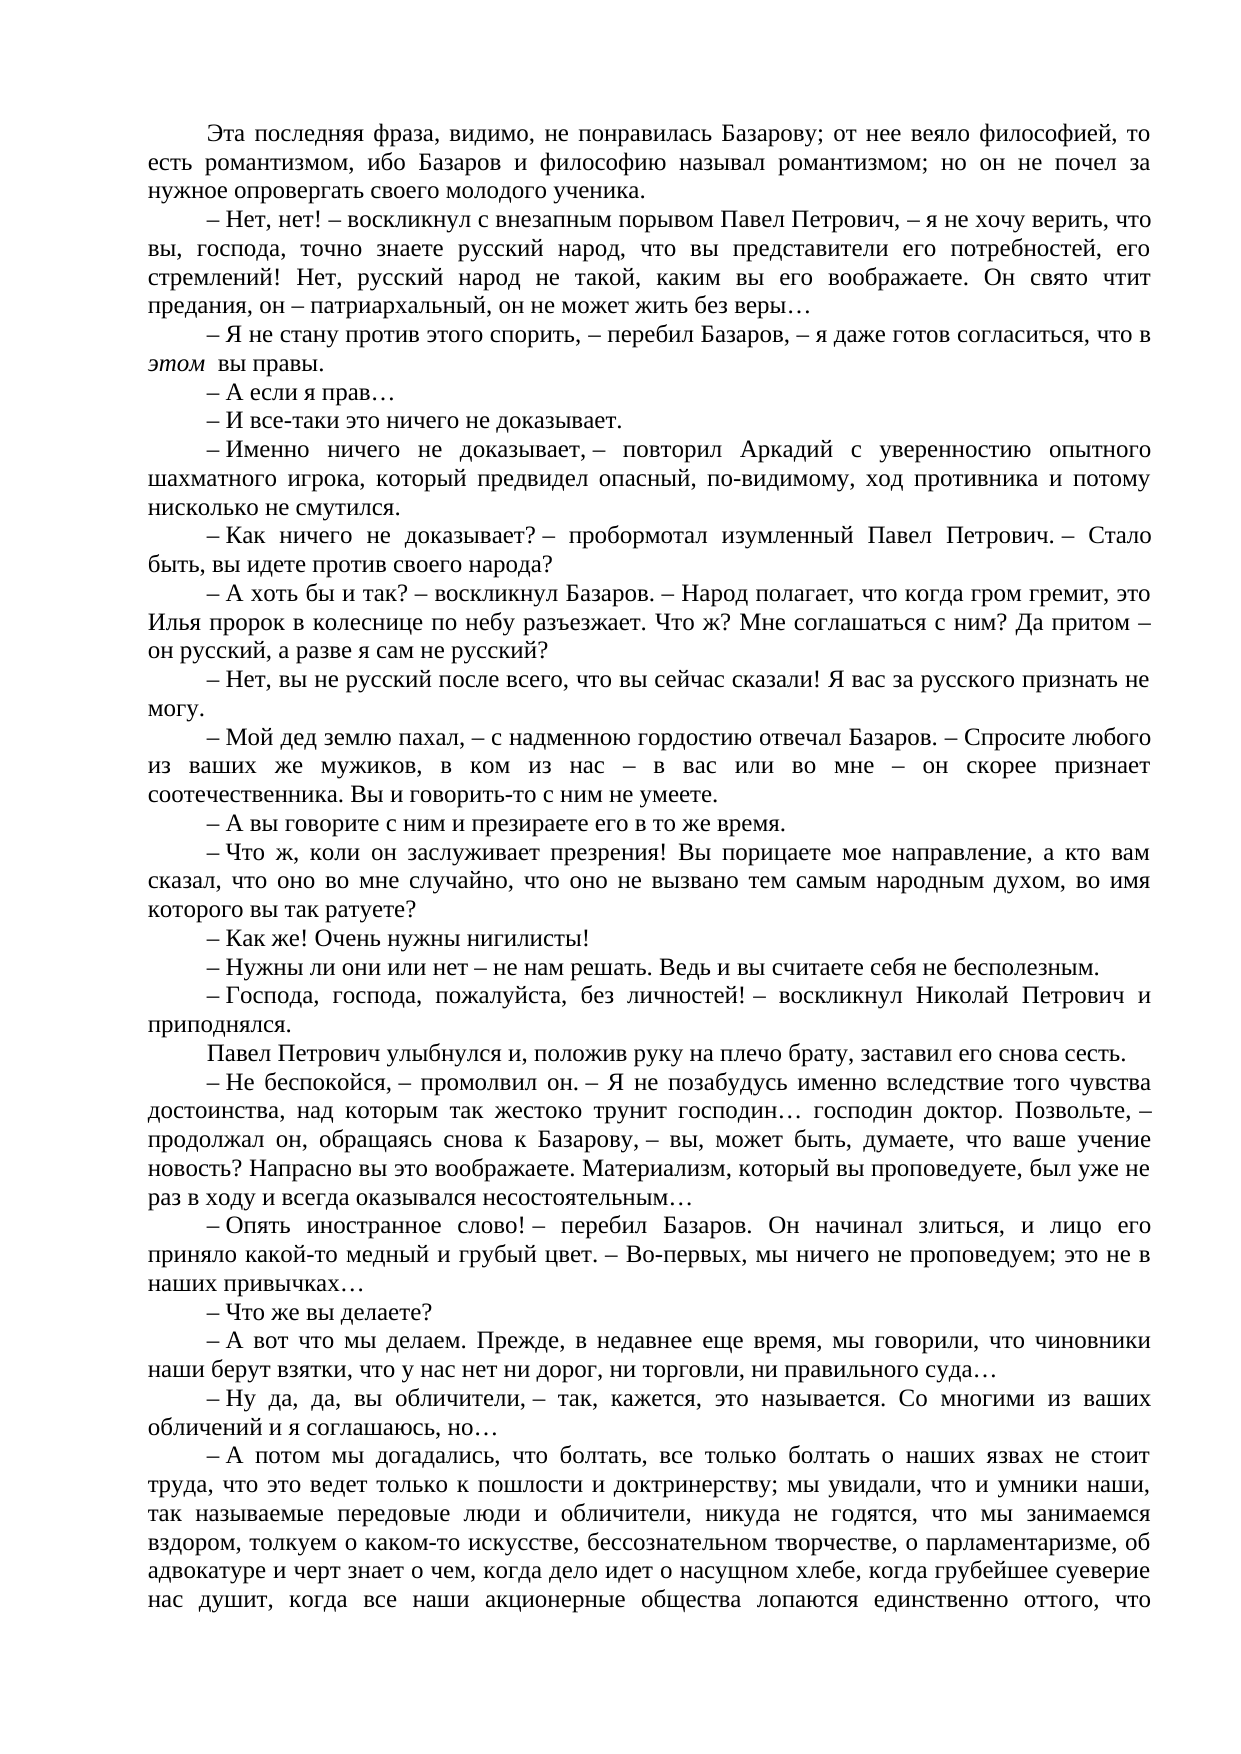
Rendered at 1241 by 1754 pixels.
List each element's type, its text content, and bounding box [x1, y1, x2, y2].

text – А вы говорите с ним и презираете его в то же время. [148, 808, 1152, 837]
text – Как же! Очень нужны нигилисты! [148, 923, 1152, 952]
text – И все-таки это ничего не доказывает. [148, 406, 1152, 434]
text – Именно ничего не доказывает, – повторил Аркадий с уверенностию опытного шахматного игрока, который предвидел опасный, по-видимому, ход противника и потому нисколько не смутился. [148, 434, 1152, 521]
text – Мой дед землю пахал, – с надменною гордостию отвечал Базаров. – Спросите любого из ваших же мужиков, в ком из нас – в вас или во мне – он скорее признает соотечественника. Вы и говорить-то с ним не умеете. [148, 722, 1152, 808]
text – Как ничего не доказывает? – пробормотал изумленный Павел Петрович. – Стало быть, вы идете против своего народа? [148, 521, 1152, 578]
text – Нет, вы не русский после всего, что вы сейчас сказали! Я вас за русского признать не могу. [148, 664, 1152, 722]
text – Опять иностранное слово! – перебил Базаров. Он начинал злиться, и лицо его приняло какой-то медный и грубый цвет. – Во-первых, мы ничего не проповедуем; это не в наших привычках… [148, 1211, 1152, 1297]
text – Я не стану против этого спорить, – перебил Базаров, – я даже готов согласиться, что в этом вы правы. [148, 319, 1152, 377]
text – А если я прав… [148, 377, 1152, 406]
text – А хоть бы и так? – воскликнул Базаров. – Народ полагает, что когда гром гремит, это Илья пророк в колеснице по небу разъезжает. Что ж? Мне соглашаться с ним? Да притом – он русский, а разве я сам не русский? [148, 578, 1152, 664]
text – Нет, нет! – воскликнул с внезапным порывом Павел Петрович, – я не хочу верить, что вы, господа, точно знаете русский народ, что вы представители его потребностей, его стремлений! Нет, русский народ не такой, каким вы его воображаете. Он свято чтит предания, он – патриархальный, он не может жить без веры… [148, 204, 1152, 319]
text – Нужны ли они или нет – не нам решать. Ведь и вы считаете себя не бесполезным. [148, 952, 1152, 981]
text Павел Петрович улыбнулся и, положив руку на плечо брату, заставил его снова сесть. [148, 1038, 1152, 1067]
text – Что же вы делаете? [148, 1297, 1152, 1326]
text Эта последняя фраза, видимо, не понравилась Базарову; от нее веяло философией, то есть романтизмом, ибо Базаров и философию называл романтизмом; но он не почел за нужное опровергать своего молодого ученика. [148, 118, 1152, 204]
text – Не беспокойся, – промолвил он. – Я не позабудусь именно вследствие того чувства достоинства, над которым так жестоко трунит господин… господин доктор. Позвольте, – продолжал он, обращаясь снова к Базарову, – вы, может быть, думаете, что ваше учение новость? Напрасно вы это воображаете. Материализм, который вы проповедуете, был уже не раз в ходу и всегда оказывался несостоятельным… [148, 1067, 1152, 1211]
text – Ну да, да, вы обличители, – так, кажется, это называется. Со многими из ваших обличений и я соглашаюсь, но… [148, 1383, 1152, 1441]
text – Что ж, коли он заслуживает презрения! Вы порицаете мое направление, а кто вам сказал, что оно во мне случайно, что оно не вызвано тем самым народным духом, во имя которого вы так ратуете? [148, 837, 1152, 923]
text – А вот что мы делаем. Прежде, в недавнее еще время, мы говорили, что чиновники наши берут взятки, что у нас нет ни дорог, ни торговли, ни правильного суда… [148, 1326, 1152, 1383]
text – А потом мы догадались, что болтать, все только болтать о наших язвах не стоит труда, что это ведет только к пошлости и доктринерству; мы увидали, что и умники наши, так называемые передовые люди и обличители, никуда не годятся, что мы занимаемся вздором, толкуем о каком-то искусстве, бессознательном творчестве, о парламентаризме, об адвокатуре и черт знает о чем, когда дело идет о насущном хлебе, когда грубейшее суеверие нас душит, когда все наши акционерные общества лопаются единственно оттого, что [148, 1441, 1152, 1613]
text – Господа, господа, пожалуйста, без личностей! – воскликнул Николай Петрович и приподнялся. [148, 981, 1152, 1038]
